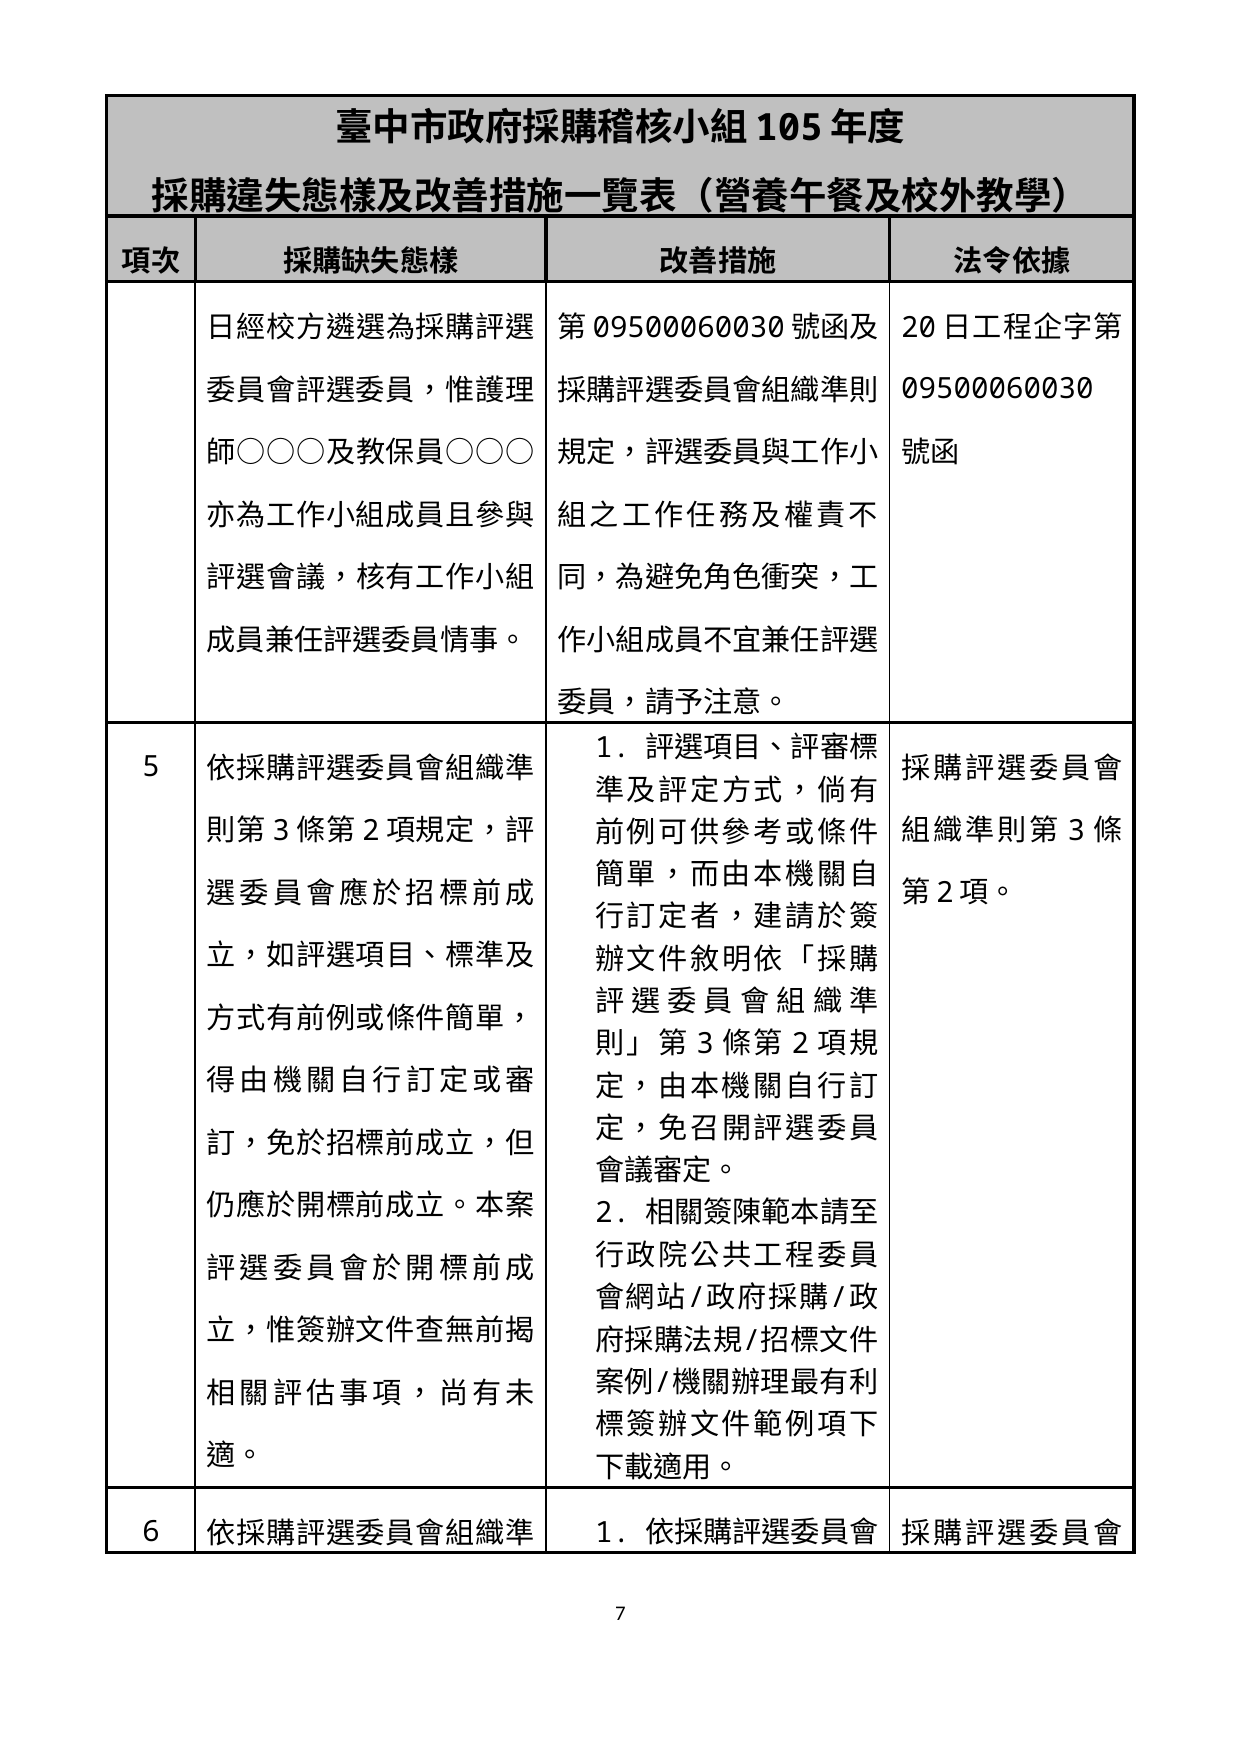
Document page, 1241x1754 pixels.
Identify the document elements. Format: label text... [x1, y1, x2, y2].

table_cell 依採購評選委員會組織準則第4條第5項規定：「擬外聘之專家、學者，應經其同意後，由機關首長聘兼之」 機關遴選外聘委員，請參採行政院公共工程委員會採購評選委員會遴選外聘委員意願調查表依序徵詢委員意願作業，以臻程序完備。(該表公開於該會全球資訊網\政府採購\政府採購法規\招標文件案例\機關辦理最有利標簽辦文件範例\適用最有利標) [547, 1489, 889, 1551]
table_cell 6 [108, 1489, 194, 1551]
table_cell 依採購評選委員會組織準則第3條第2項規定，評選委員會應於招標前成立，如評選項目、標準及方式有前例或條件簡單，得由機關自行訂定或審訂，免於招標前成立，但仍應於開標前成立。本案評選委員會於開標前成立，惟簽辦文件查無前揭相關評估事項，尚有未適。 [196, 724, 545, 1486]
table_cell [108, 283, 194, 721]
table_cell 採購評選委員會 [890, 1489, 1132, 1551]
table_cell 第09500060030號函及採購評選委員會組織準則規定，評選委員與工作小組之工作任務及權責不同，為避免角色衝突，工作小組成員不宜兼任評選委員，請予注意。 [547, 283, 889, 721]
table_cell 項次 [108, 218, 194, 280]
table_cell 法令依據 [891, 218, 1132, 280]
table_cell 評選項目、評審標準及評定方式，倘有前例可供參考或條件簡單，而由本機關自行訂定者，建請於簽辦文件敘明依「採購評選委員會組織準則」第3條第2項規定，由本機關自行訂定，免召開評選委員會議審定。 相關簽陳範本請至行政院公共工程委員會網站/政府採購/政府採購法規/招標文件案例/機關辦理最有利標簽辦文件範例項下下載適用。 [547, 724, 889, 1486]
table_cell 20日工程企字第09500060030號函 [890, 283, 1132, 721]
table_cell 改善措施 [548, 218, 888, 280]
table_cell 5 [108, 724, 194, 1486]
table_cell 採購評選委員會組織準則第3條第2項。 [890, 724, 1132, 1486]
table_cell 日經校方遴選為採購評選委員會評選委員，惟護理師○○○及教保員○○○亦為工作小組成員且參與評選會議，核有工作小組成員兼任評選委員情事。 [196, 283, 545, 721]
table_header 臺中市政府採購稽核小組105年度 採購違失態樣及改善措施一覽表（營養午餐及校外教學） [108, 97, 1132, 214]
table_cell 採購缺失態樣 [197, 218, 544, 280]
table_cell 依採購評選委員會組織準 [196, 1489, 545, 1551]
